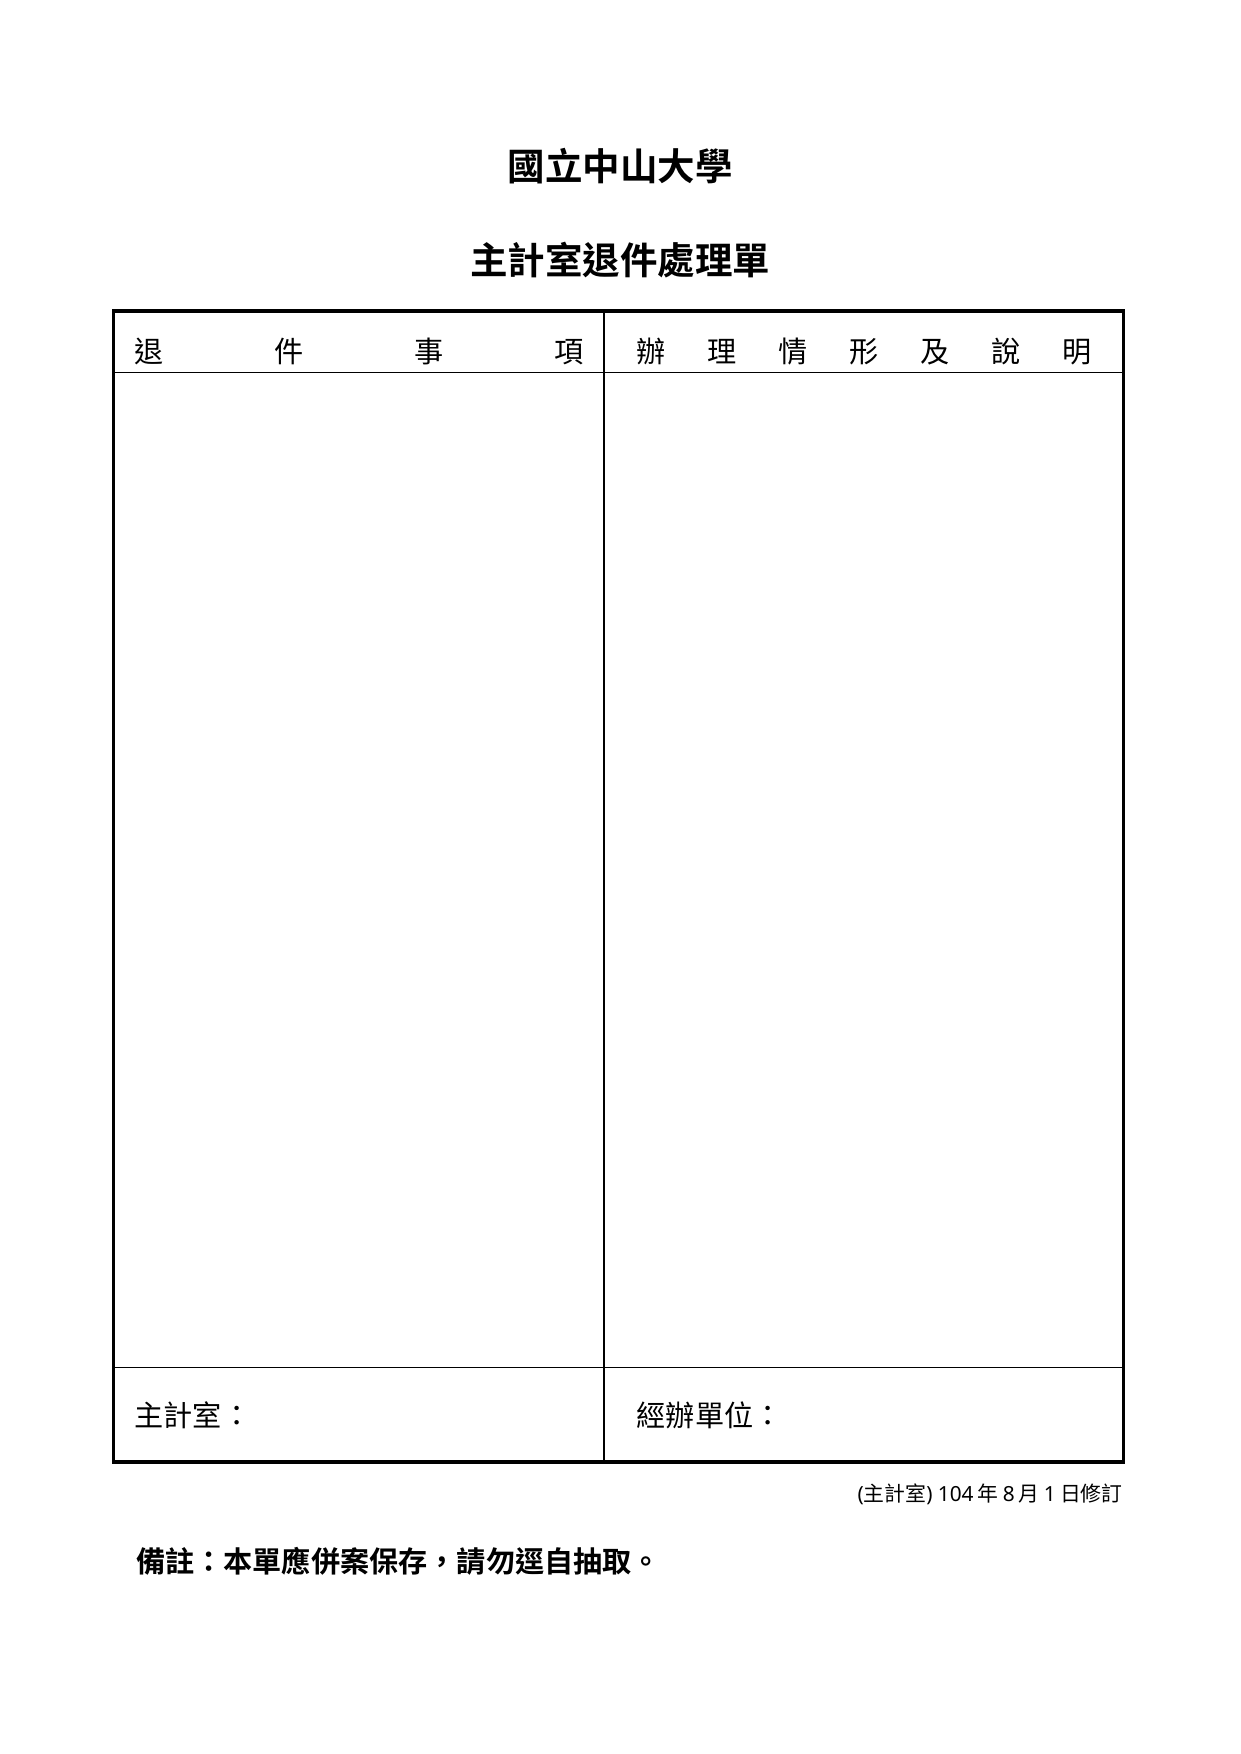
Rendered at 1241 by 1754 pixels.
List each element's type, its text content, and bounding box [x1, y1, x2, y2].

text 國立中山大學 主計室退件處理單 [118, 127, 1122, 296]
table_cell [605, 373, 1122, 1366]
table_header 退件事項 [115, 313, 603, 371]
text 備註：本單應併案保存，請勿逕自抽取。 [136, 1522, 1122, 1597]
table_cell 經辦單位： [605, 1368, 1122, 1460]
table_cell 主計室： [115, 1368, 603, 1460]
text (主計室) 104年8月1日修訂 [136, 1474, 1122, 1511]
table_cell [115, 373, 603, 1366]
table_header 辦理情形及說明 [605, 313, 1122, 371]
